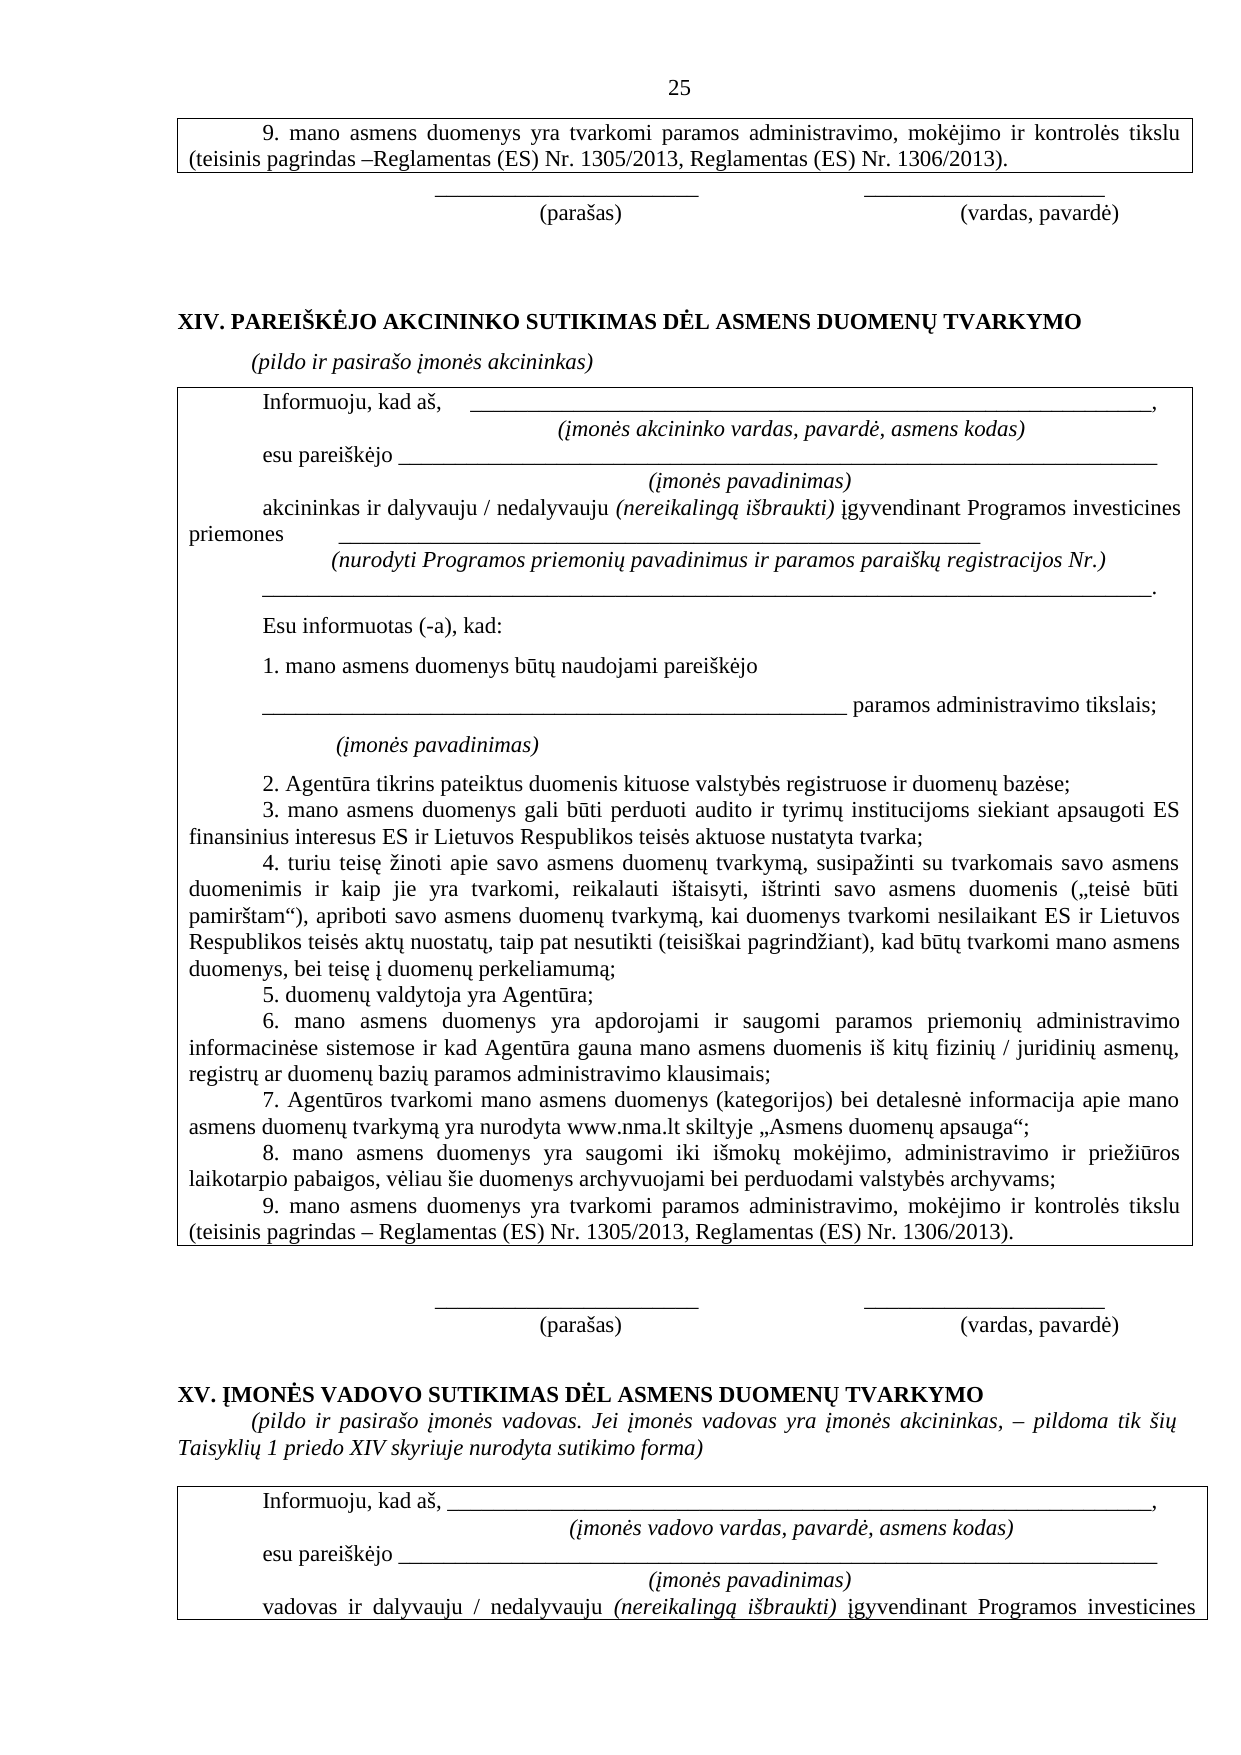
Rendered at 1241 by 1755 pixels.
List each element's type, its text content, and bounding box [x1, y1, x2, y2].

table_header Informuoju, kad aš, ____________________________________________ , (įmonės akcininko vardas, pavardė, asmens kodas) esu pareiškėjo (įmonės pavadinimas) akcininkas ir dalyvauju / nedalyvauju (nereikalingą išbraukti) įgyvendinant Programos investicines priemones ________________________________________________________ (nurodyti Programos priemonių pavadinimus ir paramos paraiškų registracijos Nr.) . Esu informuotas (-a), kad: 1. mano asmens duomenys būtų naudojami pareiškėjo paramos administravimo tikslais; (įmonės pavadinimas) 2. Agentūra tikrins pateiktus duomenis kituose valstybės registruose ir duomenų bazėse; 3. mano asmens duomenys gali būti perduoti audito ir tyrimų institucijoms siekiant apsaugoti ES finansinius interesus ES ir Lietuvos Respublikos teisės aktuose nustatyta tvarka; 4. turiu teisę žinoti apie savo asmens duomenų tvarkymą, susipažinti su tvarkomais savo asmens duomenimis ir kaip jie yra tvarkomi, reikalauti ištaisyti, ištrinti savo asmens duomenis („teisė būti pamirštam“), apriboti savo asmens duomenų tvarkymą, kai duomenys tvarkomi nesilaikant ES ir Lietuvos Respublikos teisės aktų nuostatų, taip pat nesutikti (teisiškai pagrindžiant), kad būtų tvarkomi mano asmens duomenys, bei teisę į duomenų perkeliamumą; 5. duomenų valdytoja yra Agentūra; 6. mano asmens duomenys yra apdorojami ir saugomi paramos priemonių administravimo informacinėse sistemose ir kad Agentūra gauna mano asmens duomenis iš kitų fizinių / juridinių asmenų, registrų ar duomenų bazių paramos administravimo klausimais; 7. Agentūros tvarkomi mano asmens duomenys (kategorijos) bei detalesnė informacija apie mano asmens duomenų tvarkymą yra nurodyta www.nma.lt skiltyje „Asmens duomenų apsauga“; 8. mano asmens duomenys yra saugomi iki išmokų mokėjimo, administravimo ir priežiūros laikotarpio pabaigos, vėliau šie duomenys archyvuojami bei perduodami valstybės archyvams; 9. mano asmens duomenys yra tvarkomi paramos administravimo, mokėjimo ir kontrolės tikslu (teisinis pagrindas – Reglamentas (ES) Nr. 1305/2013, Reglamentas (ES) Nr. 1306/2013). [178, 388, 1192, 1244]
text (parašas) (vardas, pavardė) [177, 1311, 1181, 1338]
text (pildo ir pasirašo įmonės vadovas. Jei įmonės vadovas yra įmonės akcininkas, – pildoma tik šių Taisyklių 1 priedo XIV skyriuje nurodyta sutikimo forma) [177, 1407, 1181, 1460]
text XV. ĮMONĖS VADOVO SUTIKIMAS DĖL ASMENS DUOMENŲ TVARKYMO [177, 1381, 1181, 1407]
text _______________________ _____________________ [177, 1285, 1181, 1311]
text (parašas) (vardas, pavardė) [177, 199, 1181, 226]
table_header Informuoju, kad aš, _____________________________ , (įmonės vadovo vardas, pavardė, asmens kodas) esu pareiškėjo (įmonės pavadinimas) vadovas ir dalyvauju / nedalyvauju (nereikalingą išbraukti) įgyvendinant Programos investicines priemones _________________________________________________________ (nurodyti Programos priemonių pavadinimus ir paramos paraiškų registracijos Nr.) . Esu informuotas (-a), kad: 1. mano asmens duomenys būtų naudojami pareiškėjo paramos administravimo tikslais; (įmonės pavadinimas) 2. Agentūra tikrins pateiktus duomenis kituose valstybės registruose ir duomenų bazėse; 3. mano asmens duomenys gali būti perduoti audito ir tyrimų institucijoms siekiant apsaugoti ES finansinius interesus ES ir Lietuvos Respublikos teisės aktuose nustatyta tvarka; 4. turiu teisę žinoti apie savo asmens duomenų tvarkymą, susipažinti su tvarkomais savo asmens duomenimis ir kaip jie yra tvarkomi, reikalauti ištaisyti, ištrinti savo asmens duomenis („teisė būti pamirštam“), apriboti savo asmens duomenų tvarkymą, kai duomenys tvarkomi nesilaikant ES ir Lietuvos Respublikos teisės aktų nuostatų, taip pat nesutikti (teisiškai pagrindžiant), kad būtų tvarkomi mano asmens duomenys, bei teisę į duomenų perkeliamumą; 5. duomenų valdytoja yra Agentūra; 6. mano asmens duomenys yra apdorojami ir saugomi paramos priemonių administravimo informacinėse sistemose ir kad Agentūra gauna mano asmens duomenis iš kitų fizinių / juridinių asmenų, registrų ar duomenų bazių paramos administravimo klausimais; 7. Agentūros tvarkomi mano asmens duomenys (kategorijos) bei detalesnė informacija apie mano asmens duomenų tvarkymą yra nurodyta www.nma.lt skiltyje „Asmens duomenų apsauga“; 8. mano asmens duomenys yra saugomi iki išmokų mokėjimo, administravimo ir priežiūros laikotarpio pabaigos, vėliau šie duomenys archyvuojami bei perduodami valstybės archyvams; 9. mano asmens duomenys yra tvarkomi paramos administravimo, mokėjimo ir kontrolės tikslu (teisinis pagrindas –Reglamentas (ES) Nr. 1305/2013, Reglamentas (ES) Nr. 1306/2013). [178, 1487, 1207, 1619]
table_header Pranešu, kad aš, , (vardas, pavardė, asmens kodas) esu pareiškėjo (vardas, pavardė) (nurodomas giminystės ryšys) ir dalyvauju / nedalyvauju (nereikalingą išbraukti) įgyvendinant Programos investicines priemones (nurodyti Programos priemonių pavadinimus ir paramos paraiškų registracijos Nr.) . Esu informuotas (-a), kad: 1. mano asmens duomenys būtų naudojami pareiškėjo ______________________________________________ paramos administravimo tikslais; (vardas, pavardė) 2. Agentūra tikrins pateiktus duomenis kituose valstybės registruose ir duomenų bazėse; 3. mano asmens duomenys gali būti perduoti audito ir tyrimų institucijoms siekiant apsaugoti ES finansinius interesus ES ir Lietuvos Respublikos teisės aktuose nustatyta tvarka; 4. turiu teisę žinoti apie savo asmens duomenų tvarkymą, susipažinti su tvarkomais savo asmens duomenimis ir kaip jie yra tvarkomi, reikalauti ištaisyti, ištrinti savo asmens duomenis („teisė būti pamirštam“), apriboti savo asmens duomenų tvarkymą, kai duomenys tvarkomi nesilaikant ES ir Lietuvos Respublikos teisės aktų nuostatų, taip pat nesutikti (teisiškai pagrindžiant), kad būtų tvarkomi mano asmens duomenys, bei teisę į duomenų perkeliamumą; 5. duomenų valdytoja yra Agentūra; 6. mano asmens duomenys yra apdorojami ir saugomi paramos priemonių administravimo informacinėse sistemose ir kad Agentūra gauna mano asmens duomenis iš kitų fizinių / juridinių asmenų, registrų ar duomenų bazių paramos administravimo klausimais; 7. Agentūros tvarkomi mano asmens duomenys (kategorijos) bei detalesnė informacija apie mano asmens duomenų tvarkymą yra nurodyta www.nma.lt skiltyje „Asmens duomenų apsauga“; 8. mano asmens duomenys yra saugomi iki išmokų mokėjimo, administravimo ir priežiūros laikotarpio pabaigos, vėliau šie duomenys archyvuojami bei perduodami valstybės archyvams; 9. mano asmens duomenys yra tvarkomi paramos administravimo, mokėjimo ir kontrolės tikslu (teisinis pagrindas –Reglamentas (ES) Nr. 1305/2013, Reglamentas (ES) Nr. 1306/2013). [178, 119, 1192, 172]
text (pildo ir pasirašo įmonės akcininkas) [177, 348, 1181, 374]
text _______________________ _____________________ [177, 173, 1181, 199]
text XIV. PAREIŠKĖJO AKCININKO SUTIKIMAS DĖL ASMENS DUOMENŲ TVARKYMO [177, 308, 1181, 334]
